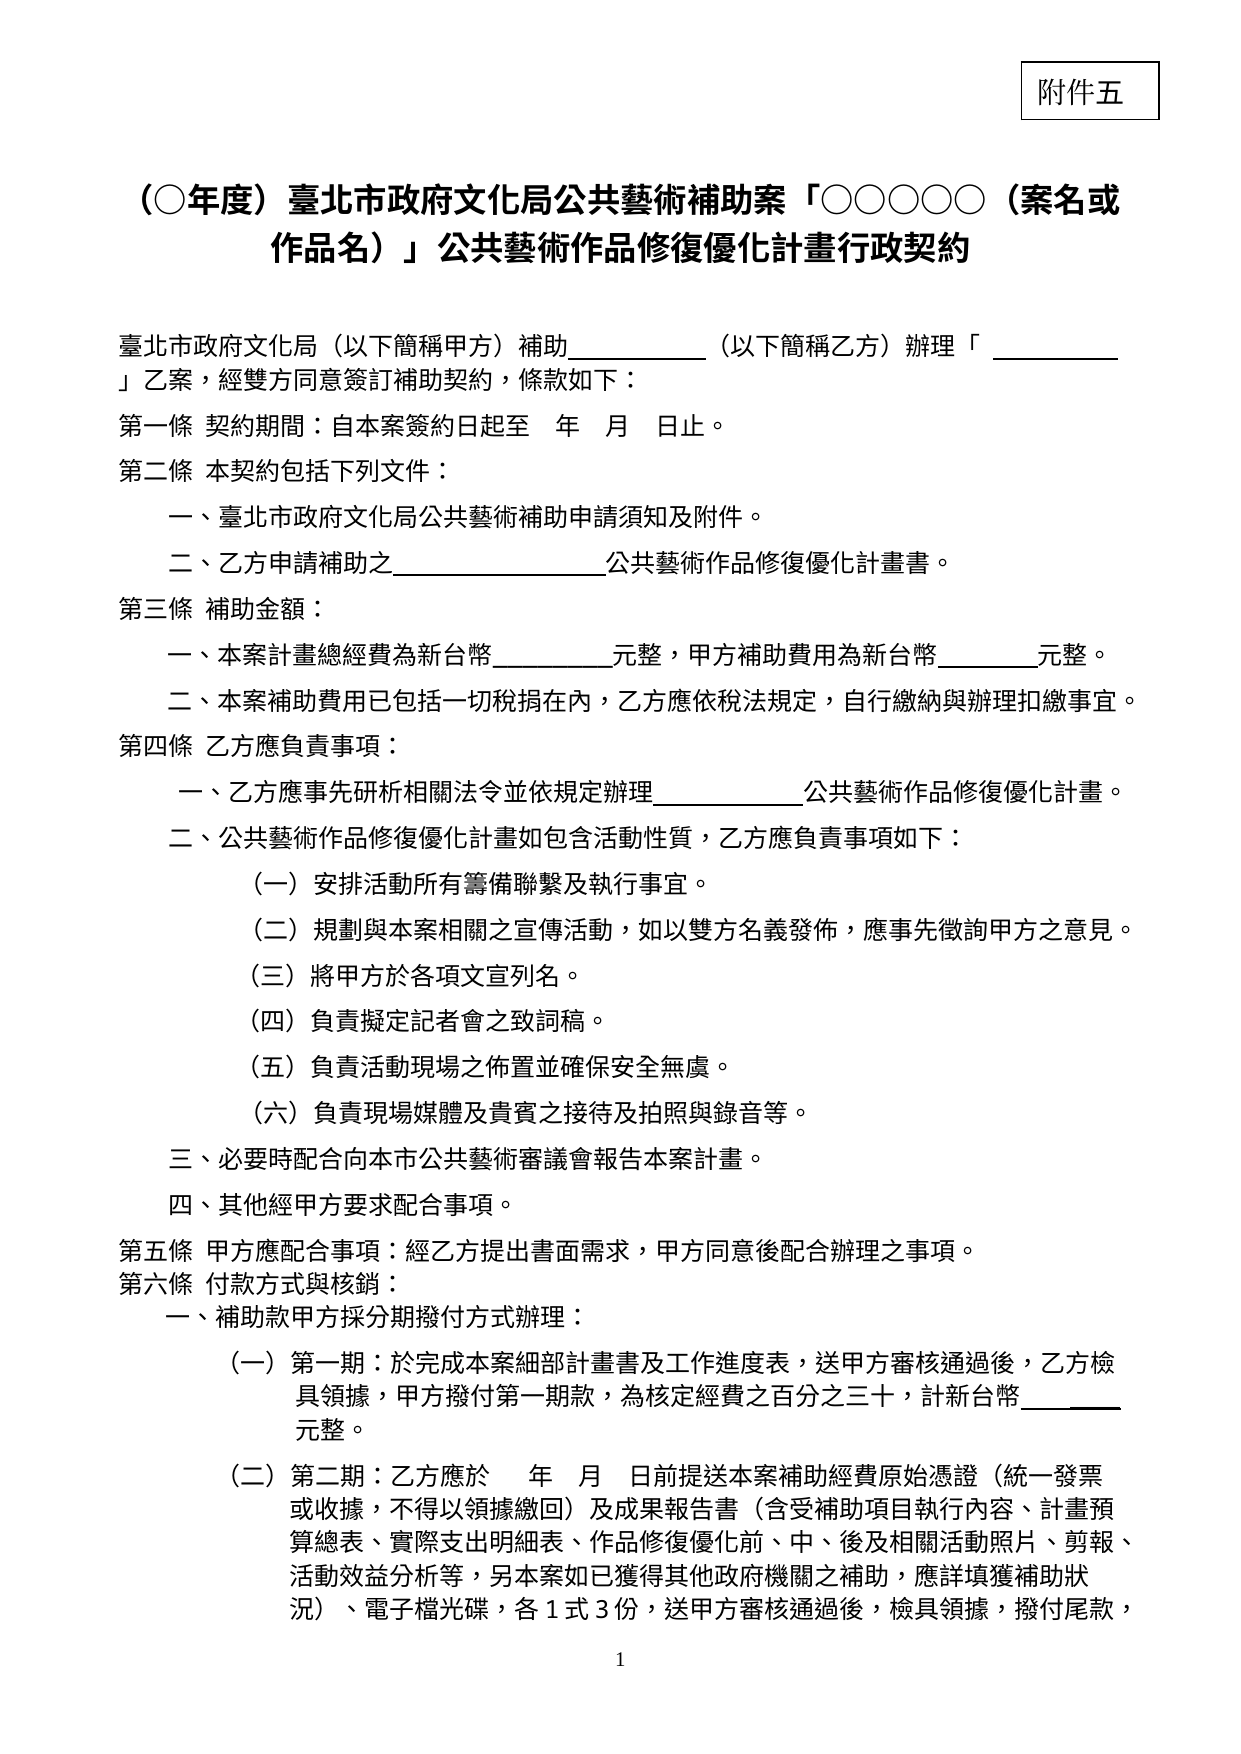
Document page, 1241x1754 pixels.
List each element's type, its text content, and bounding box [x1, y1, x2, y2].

text 一、補助款甲方採分期撥付方式辦理： [165, 1300, 1122, 1333]
text 二、乙方申請補助之 公共藝術作品修復優化計畫書。 [118, 546, 1122, 579]
text 第六條 付款方式與核銷： [118, 1267, 1122, 1300]
text （三）將甲方於各項文宣列名。 [131, 958, 1122, 992]
text 一、乙方應事先研析相關法令並依規定辦理 公共藝術作品修復優化計畫。 [118, 775, 1122, 808]
text 第一條 契約期間：自本案簽約日起至 年 月 日止。 [118, 408, 1122, 442]
text 三、必要時配合向本市公共藝術審議會報告本案計畫。 [118, 1142, 1122, 1175]
text （五）負責活動現場之佈置並確保安全無虞。 [131, 1050, 1122, 1083]
text 臺北市政府文化局（以下簡稱甲方）補助 （以下簡稱乙方）辦理「 」乙案，經雙方同意簽訂補助契約，條款如下： [118, 329, 1122, 396]
text 二、公共藝術作品修復優化計畫如包含活動性質，乙方應負責事項如下： [118, 821, 1122, 854]
text （○年度）臺北市政府文化局公共藝術補助案「○○○○○（案名或作品名）」公共藝術作品修復優化計畫行政契約 [118, 174, 1122, 270]
text （一）第一期：於完成本案細部計畫書及工作進度表，送甲方審核通過後，乙方檢具領據，甲方撥付第一期款，為核定經費之百分之三十，計新台幣 ＿＿元整。 [165, 1346, 1122, 1446]
text 第五條 甲方應配合事項：經乙方提出書面需求，甲方同意後配合辦理之事項。 [118, 1233, 1122, 1267]
text 二、本案補助費用已包括一切稅捐在內，乙方應依稅法規定，自行繳納與辦理扣繳事宜。 [168, 683, 1122, 717]
text （二）第二期：乙方應於 年 月 日前提送本案補助經費原始憑證（統一發票或收據，不得以領據繳回）及成果報告書（含受補助項目執行內容、計畫預算總表、實際支出明細表、作品修復優化前、中、後及相關活動照片、剪報、活動效益分析等，另本案如已獲得其他政府機關之補助，應詳填獲補助狀況）、電子檔光碟，各1式3份，送甲方審核通過後，檢具領據，撥付尾款，為核定經費之百分之七十，計新台幣 ＿元整。 [165, 1458, 1122, 1625]
text 四、其他經甲方要求配合事項。 [118, 1187, 1122, 1221]
text 一、臺北市政府文化局公共藝術補助申請須知及附件。 [168, 500, 1122, 533]
text 第三條 補助金額： [118, 592, 1122, 625]
text 附件五 [1037, 70, 1143, 111]
text （二）規劃與本案相關之宣傳活動，如以雙方名義發佈，應事先徵詢甲方之意見。 [118, 912, 1122, 946]
text （一）安排活動所有籌備聯繫及執行事宜。 [118, 867, 1122, 900]
text 第二條 本契約包括下列文件： [118, 454, 1122, 487]
text 一、本案計畫總經費為新台幣________元整，甲方補助費用為新台幣 元整。 [168, 637, 1122, 671]
text （四）負責擬定記者會之致詞稿。 [131, 1004, 1122, 1037]
text 第四條 乙方應負責事項： [118, 729, 1122, 762]
text （六）負責現場媒體及貴賓之接待及拍照與錄音等。 [118, 1096, 1122, 1129]
